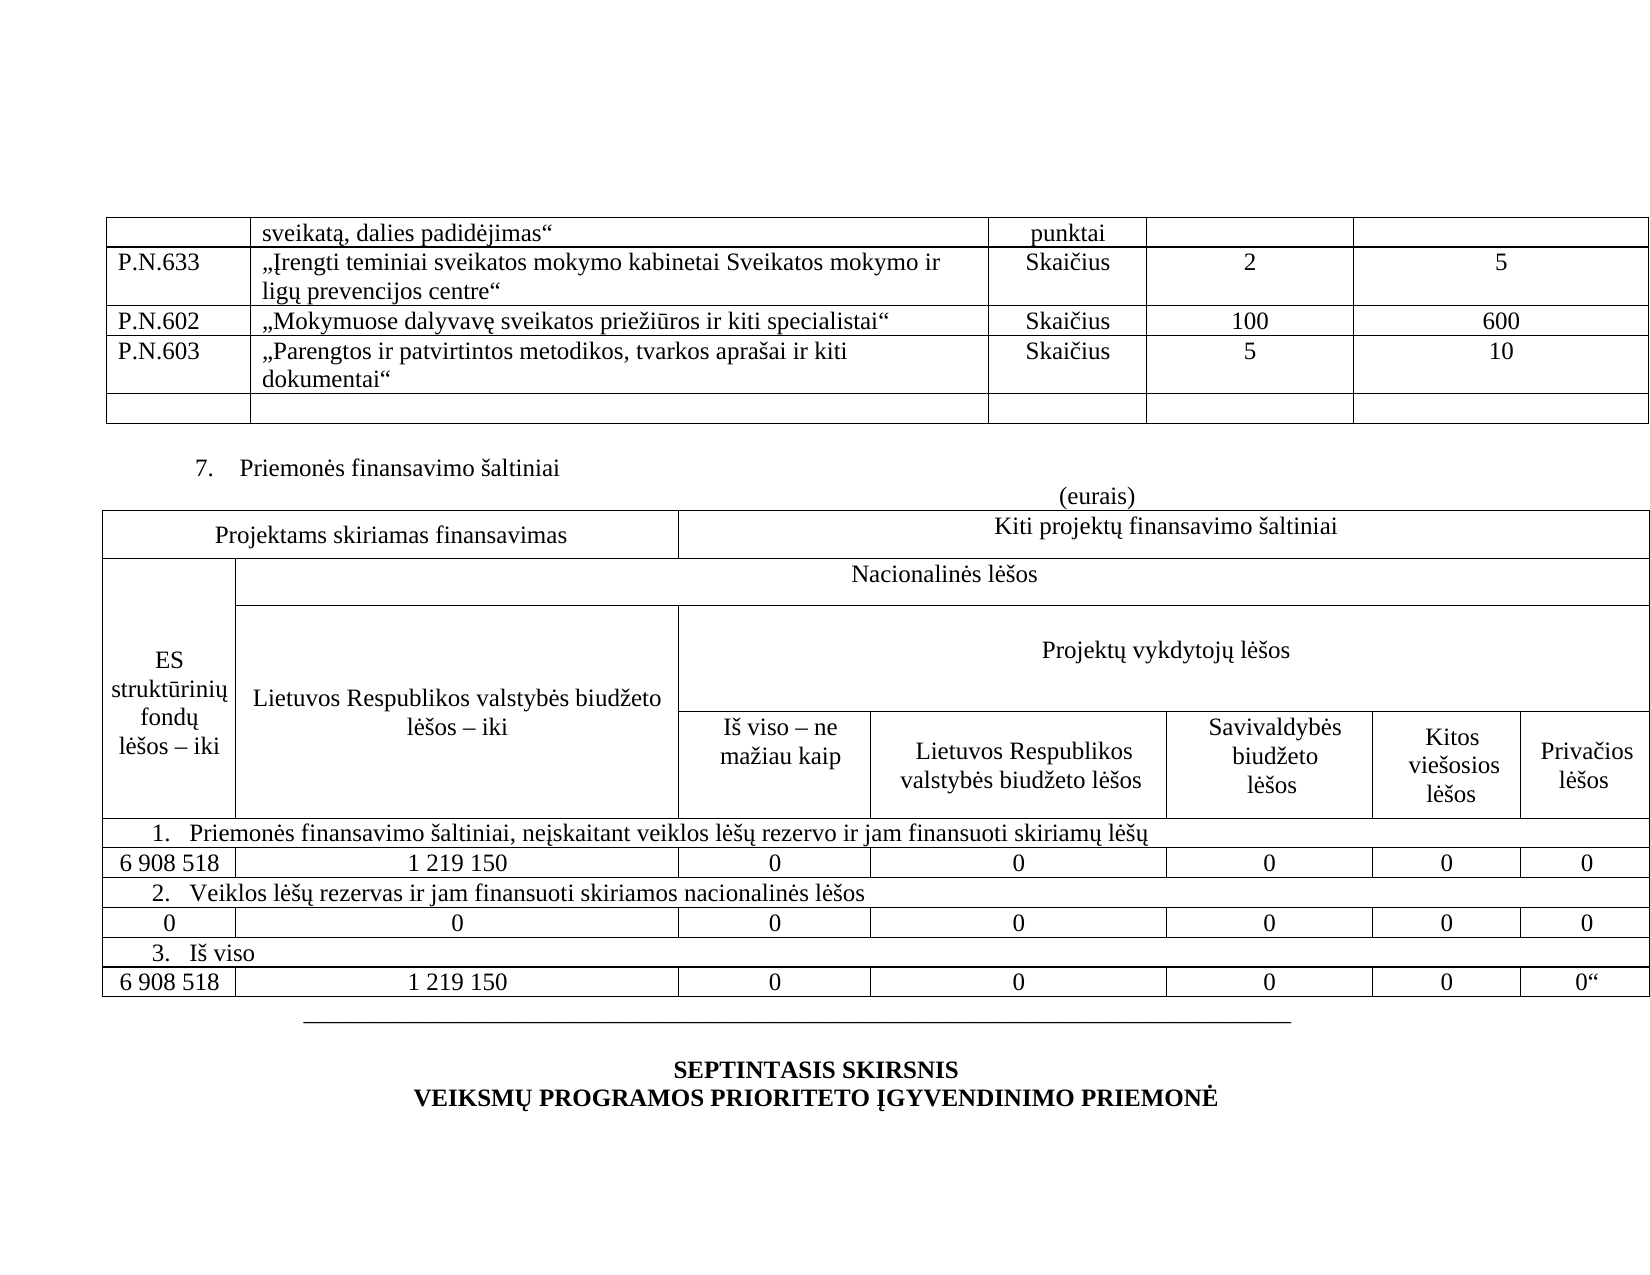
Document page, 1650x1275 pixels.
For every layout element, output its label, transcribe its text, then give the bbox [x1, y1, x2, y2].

table_cell 0 [679, 908, 870, 937]
table_cell 0 [1373, 968, 1520, 996]
table_cell [107, 218, 250, 246]
table_cell [1147, 394, 1353, 423]
table_cell 0 [871, 848, 1166, 877]
table_cell sveikatą, dalies padidėjimas“ [251, 218, 988, 246]
table_cell 5 [1354, 248, 1648, 305]
table_header Kiti projektų finansavimo šaltiniai [679, 511, 1649, 558]
text 7. Priemonės finansavimo šaltiniai [195, 453, 1532, 482]
table_cell [1354, 394, 1648, 423]
table_cell 10 [1354, 336, 1648, 393]
table_cell ES struktūrinių fondų lėšos – iki [103, 559, 235, 817]
table_cell 0 [236, 908, 678, 937]
table_cell P.N.602 [107, 306, 250, 335]
table_cell 0“ [1521, 968, 1649, 996]
table_cell 0 [1373, 908, 1520, 937]
table_header Projektams skiriamas finansavimas [103, 511, 678, 558]
text (eurais) [106, 482, 1254, 510]
table_cell Lietuvos Respublikos valstybės biudžeto lėšos [871, 712, 1166, 817]
table_cell „Parengtos ir patvirtintos metodikos, tvarkos aprašai ir kiti dokumentai“ [251, 336, 988, 393]
table_cell 3. Iš viso [103, 938, 1649, 966]
table_cell 0 [871, 968, 1166, 996]
text _______________________________________________________________________________ [106, 997, 1488, 1026]
table_cell 1 219 150 [236, 848, 678, 877]
table_cell 0 [1373, 848, 1520, 877]
table_cell 0 [1167, 848, 1372, 877]
text VEIKSMŲ PROGRAMOS PRIORITETO ĮGYVENDINIMO PRIEMONĖ [106, 1083, 1532, 1112]
table_cell 0 [1521, 908, 1649, 937]
table_cell [107, 394, 250, 423]
table_cell 0 [679, 848, 870, 877]
table_cell 0 [679, 968, 870, 996]
table_cell punktai [989, 218, 1146, 246]
text SEPTINTASIS SKIRSNIS [106, 1055, 1532, 1083]
table_cell [251, 394, 988, 423]
table_cell 1. Priemonės finansavimo šaltiniai, neįskaitant veiklos lėšų rezervo ir jam finansuoti skiriamų lėšų [103, 819, 1649, 847]
table_cell [1354, 218, 1648, 246]
table_cell P.N.603 [107, 336, 250, 393]
table_cell P.N.633 [107, 248, 250, 305]
table_cell 600 [1354, 306, 1648, 335]
table_cell Lietuvos Respublikos valstybės biudžeto lėšos – iki [236, 606, 678, 817]
table_cell Projektų vykdytojų lėšos [679, 606, 1649, 711]
table_cell 6 908 518 [103, 848, 235, 877]
table_cell „Įrengti teminiai sveikatos mokymo kabinetai Sveikatos mokymo ir ligų prevencijos centre“ [251, 248, 988, 305]
table_cell 0 [871, 908, 1166, 937]
table_cell Skaičius [989, 248, 1146, 305]
table_cell 0 [1521, 848, 1649, 877]
table_cell 5 [1147, 336, 1353, 393]
table_cell [989, 394, 1146, 423]
table_cell 100 [1147, 306, 1353, 335]
table_cell „Mokymuose dalyvavę sveikatos priežiūros ir kiti specialistai“ [251, 306, 988, 335]
table_cell 0 [1167, 968, 1372, 996]
table_cell 6 908 518 [103, 968, 235, 996]
table_cell [1147, 218, 1353, 246]
table_cell 0 [1167, 908, 1372, 937]
table_cell Privačios lėšos [1521, 712, 1649, 817]
table_cell Iš viso – ne mažiau kaip [679, 712, 870, 817]
table_cell Skaičius [989, 336, 1146, 393]
table_cell Nacionalinės lėšos [236, 559, 1649, 605]
table_cell 2. Veiklos lėšų rezervas ir jam finansuoti skiriamos nacionalinės lėšos [103, 878, 1649, 907]
table_cell 2 [1147, 248, 1353, 305]
table_cell 0 [103, 908, 235, 937]
table_cell Skaičius [989, 306, 1146, 335]
table_cell Savivaldybės biudžeto lėšos [1167, 712, 1372, 817]
table_cell 1 219 150 [236, 968, 678, 996]
table_cell Kitos viešosios lėšos [1373, 712, 1520, 817]
